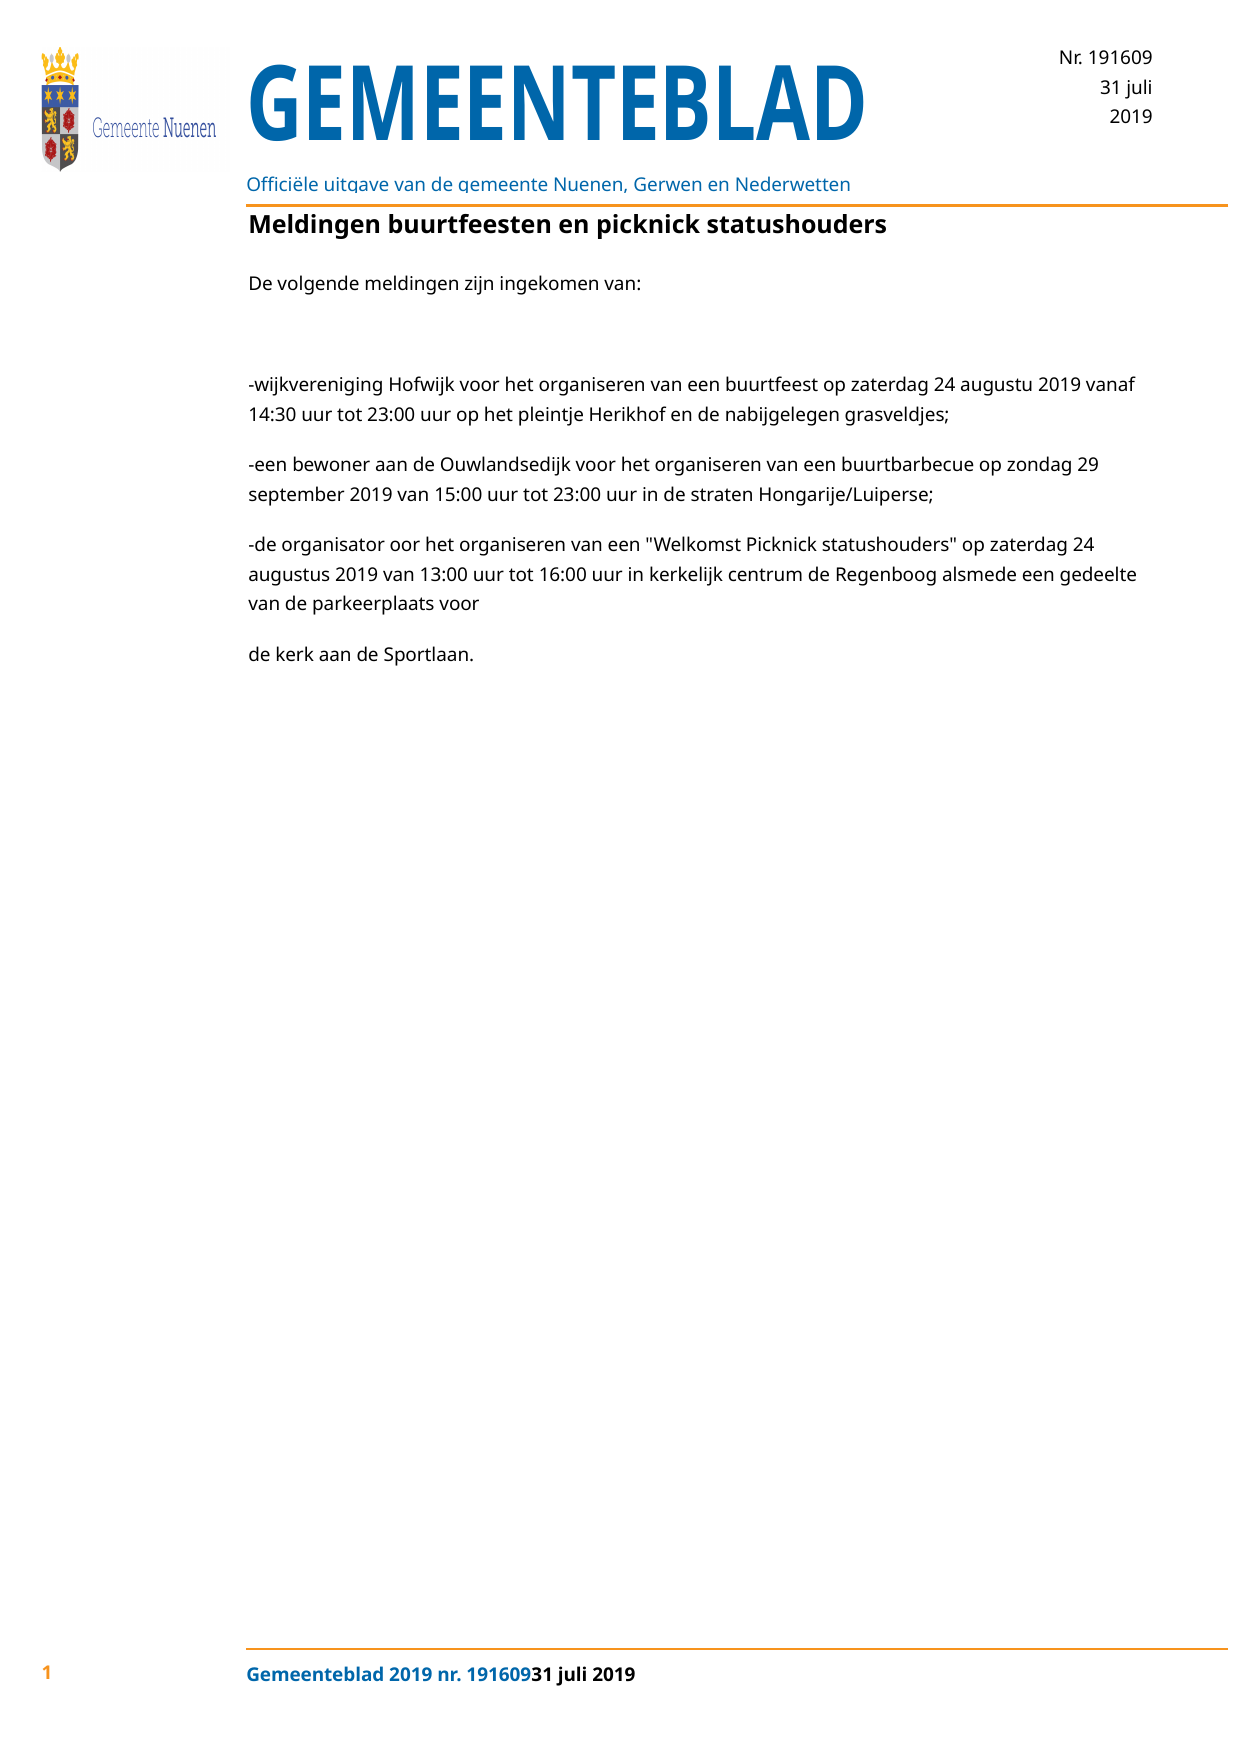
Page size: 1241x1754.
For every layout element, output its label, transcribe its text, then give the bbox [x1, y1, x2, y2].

text Meldingen buurtfeesten en picknick statushouders [248, 207, 1152, 241]
text -wijkvereniging Hofwijk voor het organiseren van een buurtfeest op zaterdag 24 augustu 2019 vanaf 14:30 uur tot 23:00 uur op het pleintje Herikhof en de nabijgelegen grasveldjes; [248, 371, 1152, 426]
picture [41, 47, 231, 172]
text -een bewoner aan de Ouwlandsedijk voor het organiseren van een buurtbarbecue op zondag 29 september 2019 van 15:00 uur tot 23:00 uur in de straten Hongarije/Luiperse; [248, 451, 1152, 506]
text de kerk aan de Sportlaan. [248, 641, 1152, 666]
text De volgende meldingen zijn ingekomen van: [248, 270, 1152, 296]
text -de organisator oor het organiseren van een "Welkomst Picknick statushouders" op zaterdag 24 augustus 2019 van 13:00 uur tot 16:00 uur in kerkelijk centrum de Regenboog alsmede een gedeelte van de parkeerplaats voor [248, 531, 1152, 616]
